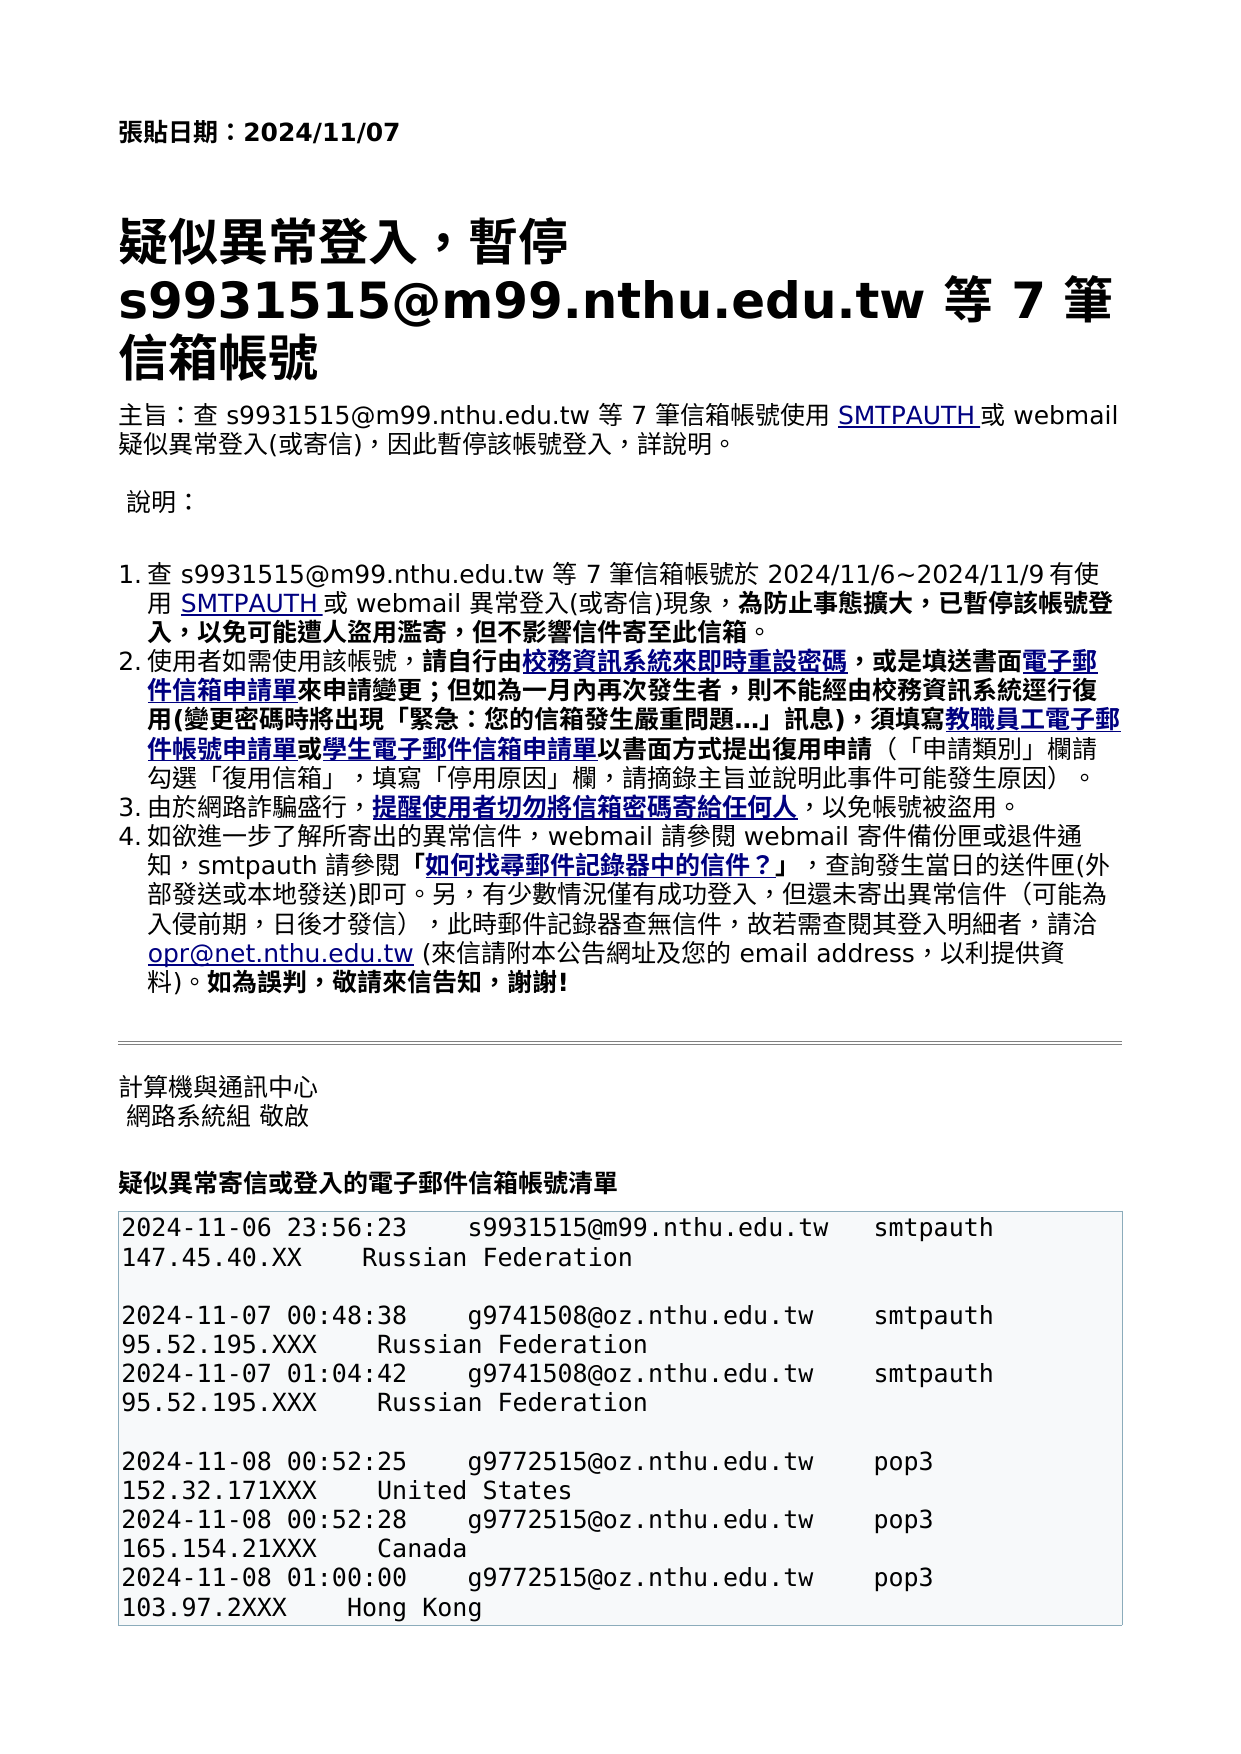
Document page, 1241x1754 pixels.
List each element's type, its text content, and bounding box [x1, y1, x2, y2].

subtitle 疑似異常登入，暫停 s9931515@m99.nthu.edu.tw 等 7 筆信箱帳號 [118, 214, 1122, 389]
list 使用者如需使用該帳號，請自行由校務資訊系統來即時重設密碼，或是填送書面電子郵件信箱申請單來申請變更；但如為一月內再次發生者，則不能經由校務資訊系統逕行復用(變更密碼時將出現「緊急：您的信箱發生嚴重問題…」訊息)，須填寫教職員工電子郵件帳號申請單或學生電子郵件信箱申請單以書面方式提出復用申請（「申請類別」欄請勾選「復用信箱」，填寫「停用原因」欄，請摘錄主旨並說明此事件可能發生原因）。 [118, 647, 1122, 793]
text 計算機與通訊中心 網路系統組 敬啟 [118, 1073, 1122, 1131]
list 由於網路詐騙盛行，提醒使用者切勿將信箱密碼寄給任何人，以免帳號被盜用。 [118, 793, 1122, 822]
text 主旨：查 s9931515@m99.nthu.edu.tw 等 7 筆信箱帳號使用 SMTPAUTH或 webmail 疑似異常登入(或寄信)，因此暫停該帳號登入，詳說明。 說明： [118, 401, 1122, 518]
subtitle 疑似異常寄信或登入的電子郵件信箱帳號清單 [118, 1169, 1122, 1198]
text 張貼日期：2024/11/07 [118, 118, 1122, 176]
text 2024-11-06 23:56:23 s9931515@m99.nthu.edu.tw smtpauth 147.45.40.XX Russian Federation 2024-11-07 00:48:38 g9741508@oz.nthu.edu.tw smtpauth 95.52.195.XXX Russian Federation 2024-11-07 01:04:42 g9741508@oz.nthu.edu.tw smtpauth 95.52.195.XXX Russian Federation 2024-11-08 00:52:25 g9772515@oz.nthu.edu.tw pop3 152.32.171XXX United States 2024-11-08 00:52:28 g9772515@oz.nthu.edu.tw pop3 165.154.21XXX Canada 2024-11-08 01:00:00 g9772515@oz.nthu.edu.tw pop3 103.97.2XXX Hong Kong [119, 1212, 1122, 1625]
list 如欲進一步了解所寄出的異常信件，webmail 請參閱 webmail 寄件備份匣或退件通知，smtpauth 請參閱「如何找尋郵件記錄器中的信件？」，查詢發生當日的送件匣(外部發送或本地發送)即可。另，有少數情況僅有成功登入，但還未寄出異常信件（可能為入侵前期，日後才發信），此時郵件記錄器查無信件，故若需查閱其登入明細者，請洽 opr@net.nthu.edu.tw (來信請附本公告網址及您的 email address，以利提供資料)。如為誤判，敬請來信告知，謝謝! [118, 822, 1122, 997]
list 查 s9931515@m99.nthu.edu.tw 等 7 筆信箱帳號於 2024/11/6~2024/11/9有使用 SMTPAUTH或 webmail 異常登入(或寄信)現象，為防止事態擴大，已暫停該帳號登入，以免可能遭人盜用濫寄，但不影響信件寄至此信箱。 [118, 560, 1122, 647]
